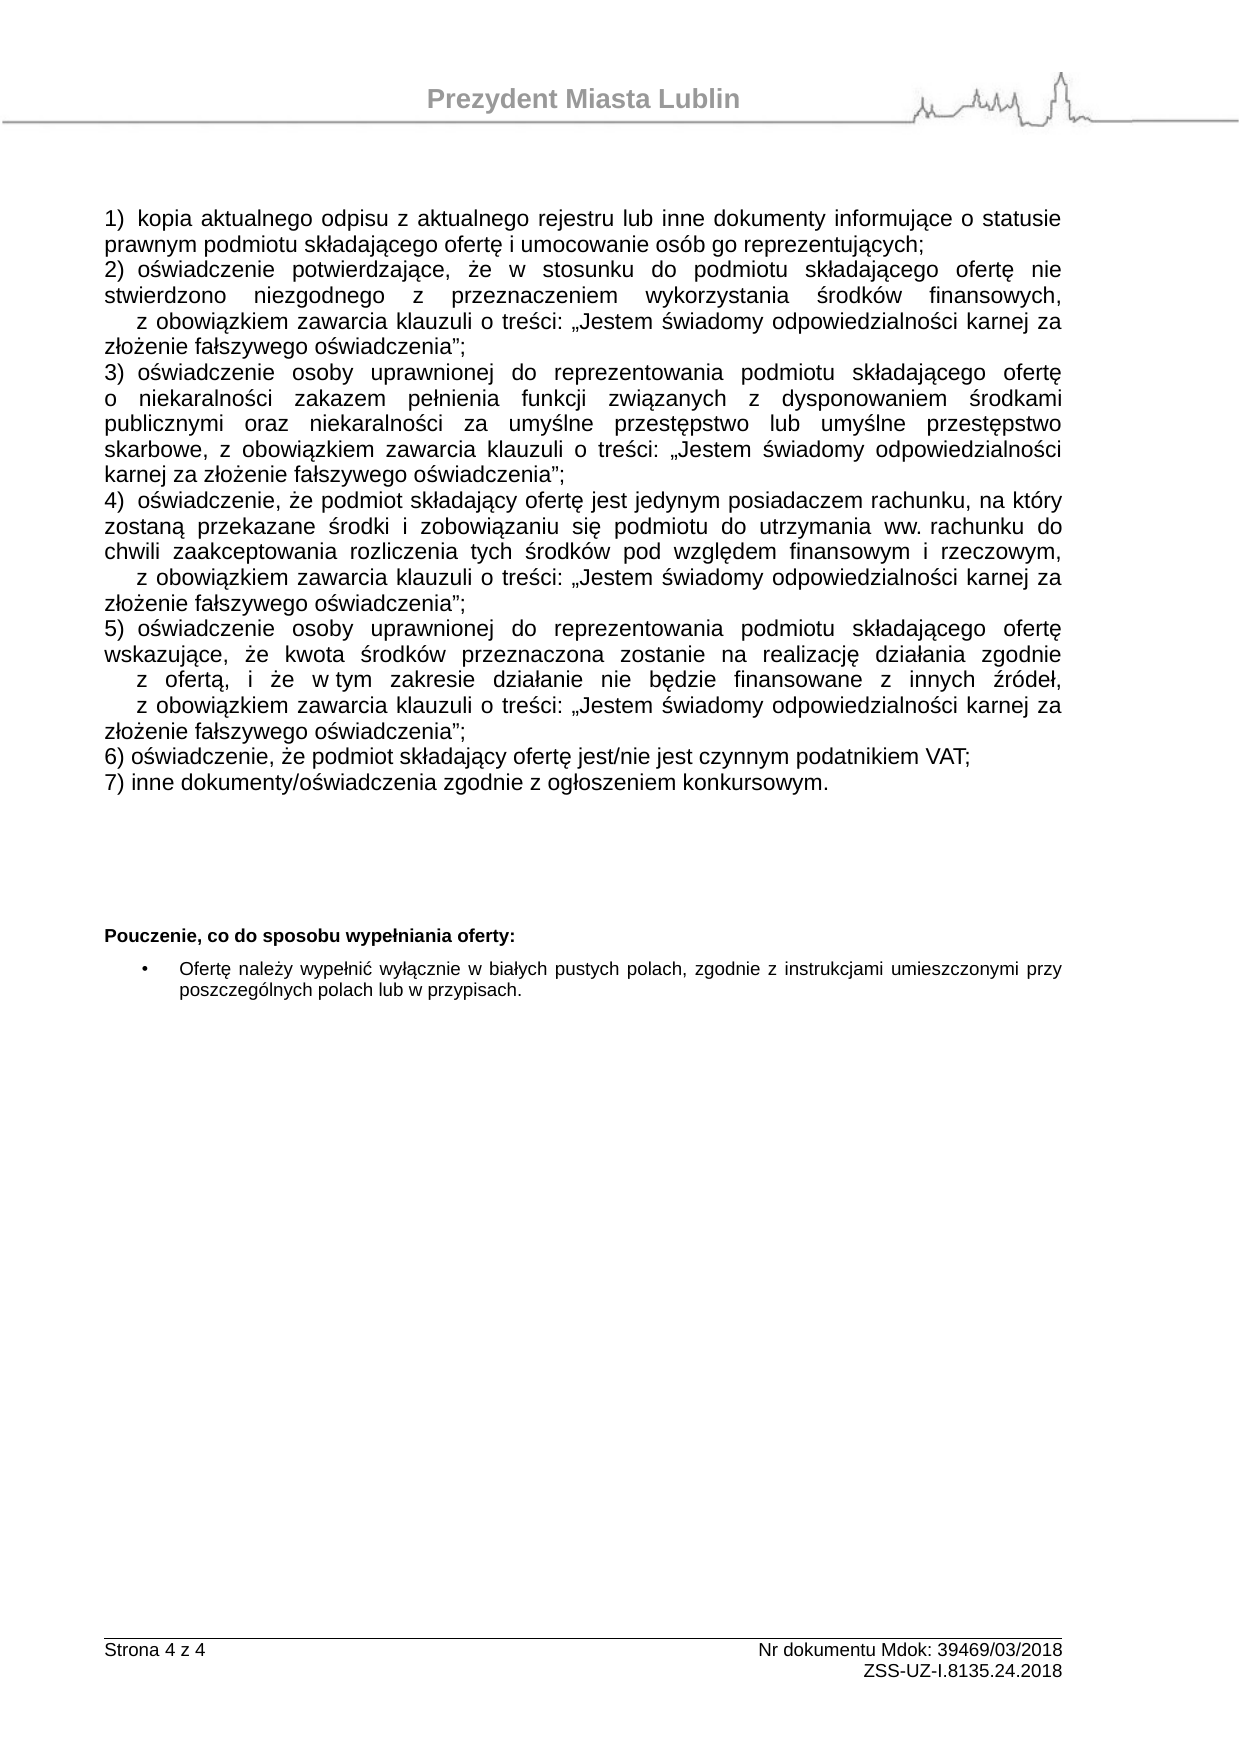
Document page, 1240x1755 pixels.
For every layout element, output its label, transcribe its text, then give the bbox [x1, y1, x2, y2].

text 5) oświadczenie osoby uprawnionej do reprezentowania podmiotu składającego ofertę wskazujące, że kwota środków przeznaczona zostanie na realizację działania zgodnie z ofertą, i że w tym zakresie działanie nie będzie finansowane z innych źródeł, z obowiązkiem zawarcia klauzuli o treści: „Jestem świadomy odpowiedzialności karnej za złożenie fałszywego oświadczenia”; [104, 616, 1062, 744]
text 3) oświadczenie osoby uprawnionej do reprezentowania podmiotu składającego ofertę o niekaralności zakazem pełnienia funkcji związanych z dysponowaniem środkami publicznymi oraz niekaralności za umyślne przestępstwo lub umyślne przestępstwo skarbowe, z obowiązkiem zawarcia klauzuli o treści: „Jestem świadomy odpowiedzialności karnej za złożenie fałszywego oświadczenia”; [104, 359, 1062, 488]
text 4) oświadczenie, że podmiot składający ofertę jest jedynym posiadaczem rachunku, na który zostaną przekazane środki i zobowiązaniu się podmiotu do utrzymania ww. rachunku do chwili zaakceptowania rozliczenia tych środków pod względem finansowym i rzeczowym, z obowiązkiem zawarcia klauzuli o treści: „Jestem świadomy odpowiedzialności karnej za złożenie fałszywego oświadczenia”; [104, 488, 1062, 616]
text 6) oświadczenie, że podmiot składający ofertę jest/nie jest czynnym podatnikiem VAT; [104, 744, 1062, 769]
text 1) kopia aktualnego odpisu z aktualnego rejestru lub inne dokumenty informujące o statusie prawnym podmiotu składającego ofertę i umocowanie osób go reprezentujących; [104, 206, 1062, 257]
picture [0, 72, 1240, 135]
list Ofertę należy wypełnić wyłącznie w białych pustych polach, zgodnie z instrukcjami umieszczonymi przy poszczególnych polach lub w przypisach. [142, 958, 1062, 1000]
text 2) oświadczenie potwierdzające, że w stosunku do podmiotu składającego ofertę nie stwierdzono niezgodnego z przeznaczeniem wykorzystania środków finansowych, z obowiązkiem zawarcia klauzuli o treści: „Jestem świadomy odpowiedzialności karnej za złożenie fałszywego oświadczenia”; [104, 257, 1062, 359]
text Pouczenie, co do sposobu wypełniania oferty: [104, 926, 1062, 946]
text 7) inne dokumenty/oświadczenia zgodnie z ogłoszeniem konkursowym. [104, 769, 1062, 795]
